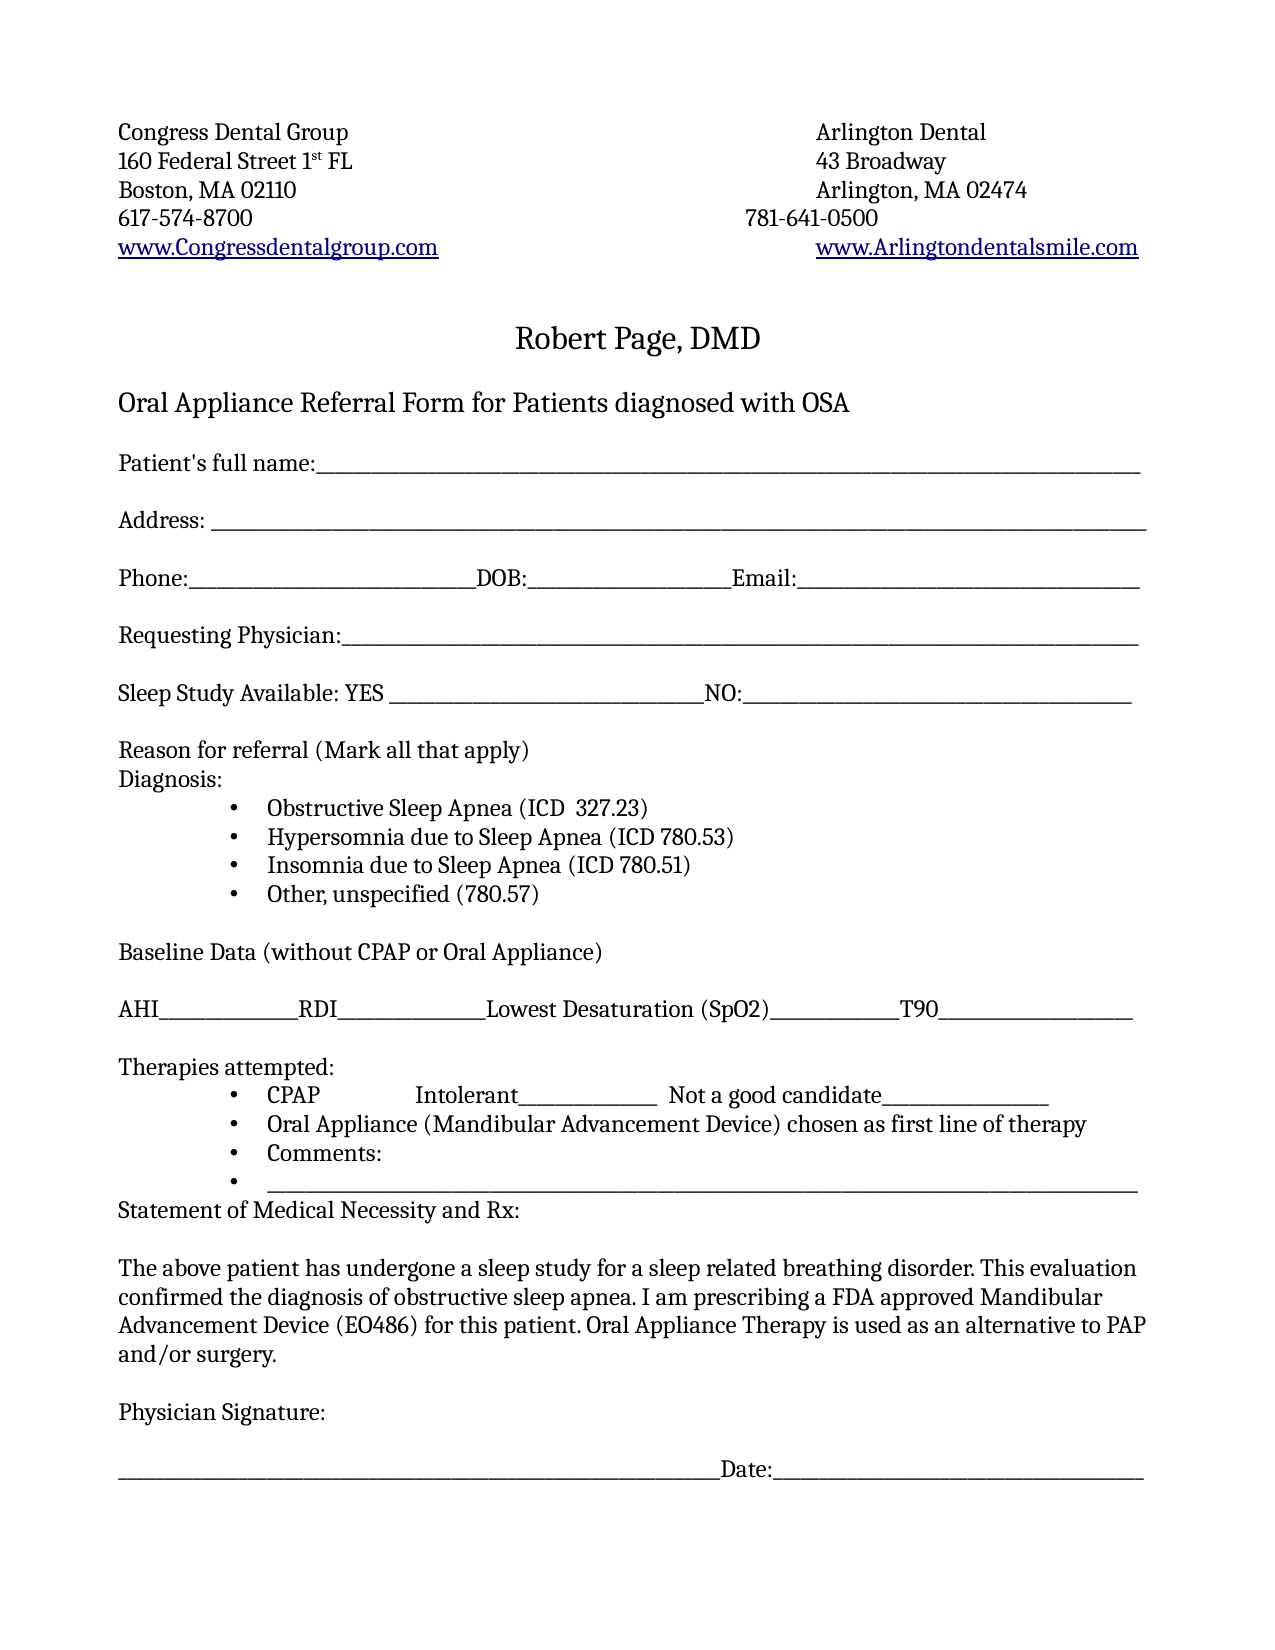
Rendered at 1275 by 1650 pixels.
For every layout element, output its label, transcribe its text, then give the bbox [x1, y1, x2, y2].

text Congress Dental Group Arlington Dental [118, 118, 1157, 147]
text Statement of Medical Necessity and Rx: [118, 1196, 1157, 1225]
list CPAP Intolerant_______________ Not a good candidate__________________ [229, 1081, 1157, 1110]
text Physician Signature: [118, 1397, 1157, 1426]
list ______________________________________________________________________________________________ [229, 1167, 1157, 1196]
text Phone:_______________________________DOB:______________________Email:_____________________________________ [118, 564, 1157, 592]
text Diagnosis: [118, 765, 1157, 794]
text AHI_______________RDI________________Lowest Desaturation (SpO2)______________T90_____________________ [118, 995, 1157, 1024]
text Robert Page, DMD [118, 319, 1157, 358]
list Oral Appliance (Mandibular Advancement Device) chosen as first line of therapy [229, 1110, 1157, 1139]
text 617-574-8700 781-641-0500 [118, 204, 1157, 233]
text Baseline Data (without CPAP or Oral Appliance) [118, 937, 1157, 966]
list Insomnia due to Sleep Apnea (ICD 780.51) [229, 851, 1157, 880]
text 160 Federal Street 1st FL 43 Broadway [118, 147, 1157, 176]
list Comments: [229, 1139, 1157, 1167]
text Address: _____________________________________________________________________________________________________ [118, 506, 1157, 535]
text www.Congressdentalgroup.com www.Arlingtondentalsmile.com [118, 233, 1157, 262]
text Requesting Physician:______________________________________________________________________________________ [118, 621, 1157, 650]
list Obstructive Sleep Apnea (ICD 327.23) [229, 794, 1157, 822]
text Oral Appliance Referral Form for Patients diagnosed with OSA [118, 386, 1157, 420]
text _________________________________________________________________Date:________________________________________ [118, 1455, 1157, 1484]
text Sleep Study Available: YES __________________________________NO:__________________________________________ [118, 679, 1157, 707]
text Boston, MA 02110 Arlington, MA 02474 [118, 176, 1157, 204]
list Hypersomnia due to Sleep Apnea (ICD 780.53) [229, 822, 1157, 851]
text Patient's full name:_________________________________________________________________________________________ [118, 449, 1157, 477]
text The above patient has undergone a sleep study for a sleep related breathing disorder. This evaluation confirmed the diagnosis of obstructive sleep apnea. I am prescribing a FDA approved Mandibular Advancement Device (EO486) for this patient. Oral Appliance Therapy is used as an alternative to PAP and/or surgery. [118, 1254, 1157, 1369]
list Other, unspecified (780.57) [229, 880, 1157, 909]
text Therapies attempted: [118, 1052, 1157, 1081]
text Reason for referral (Mark all that apply) [118, 736, 1157, 765]
